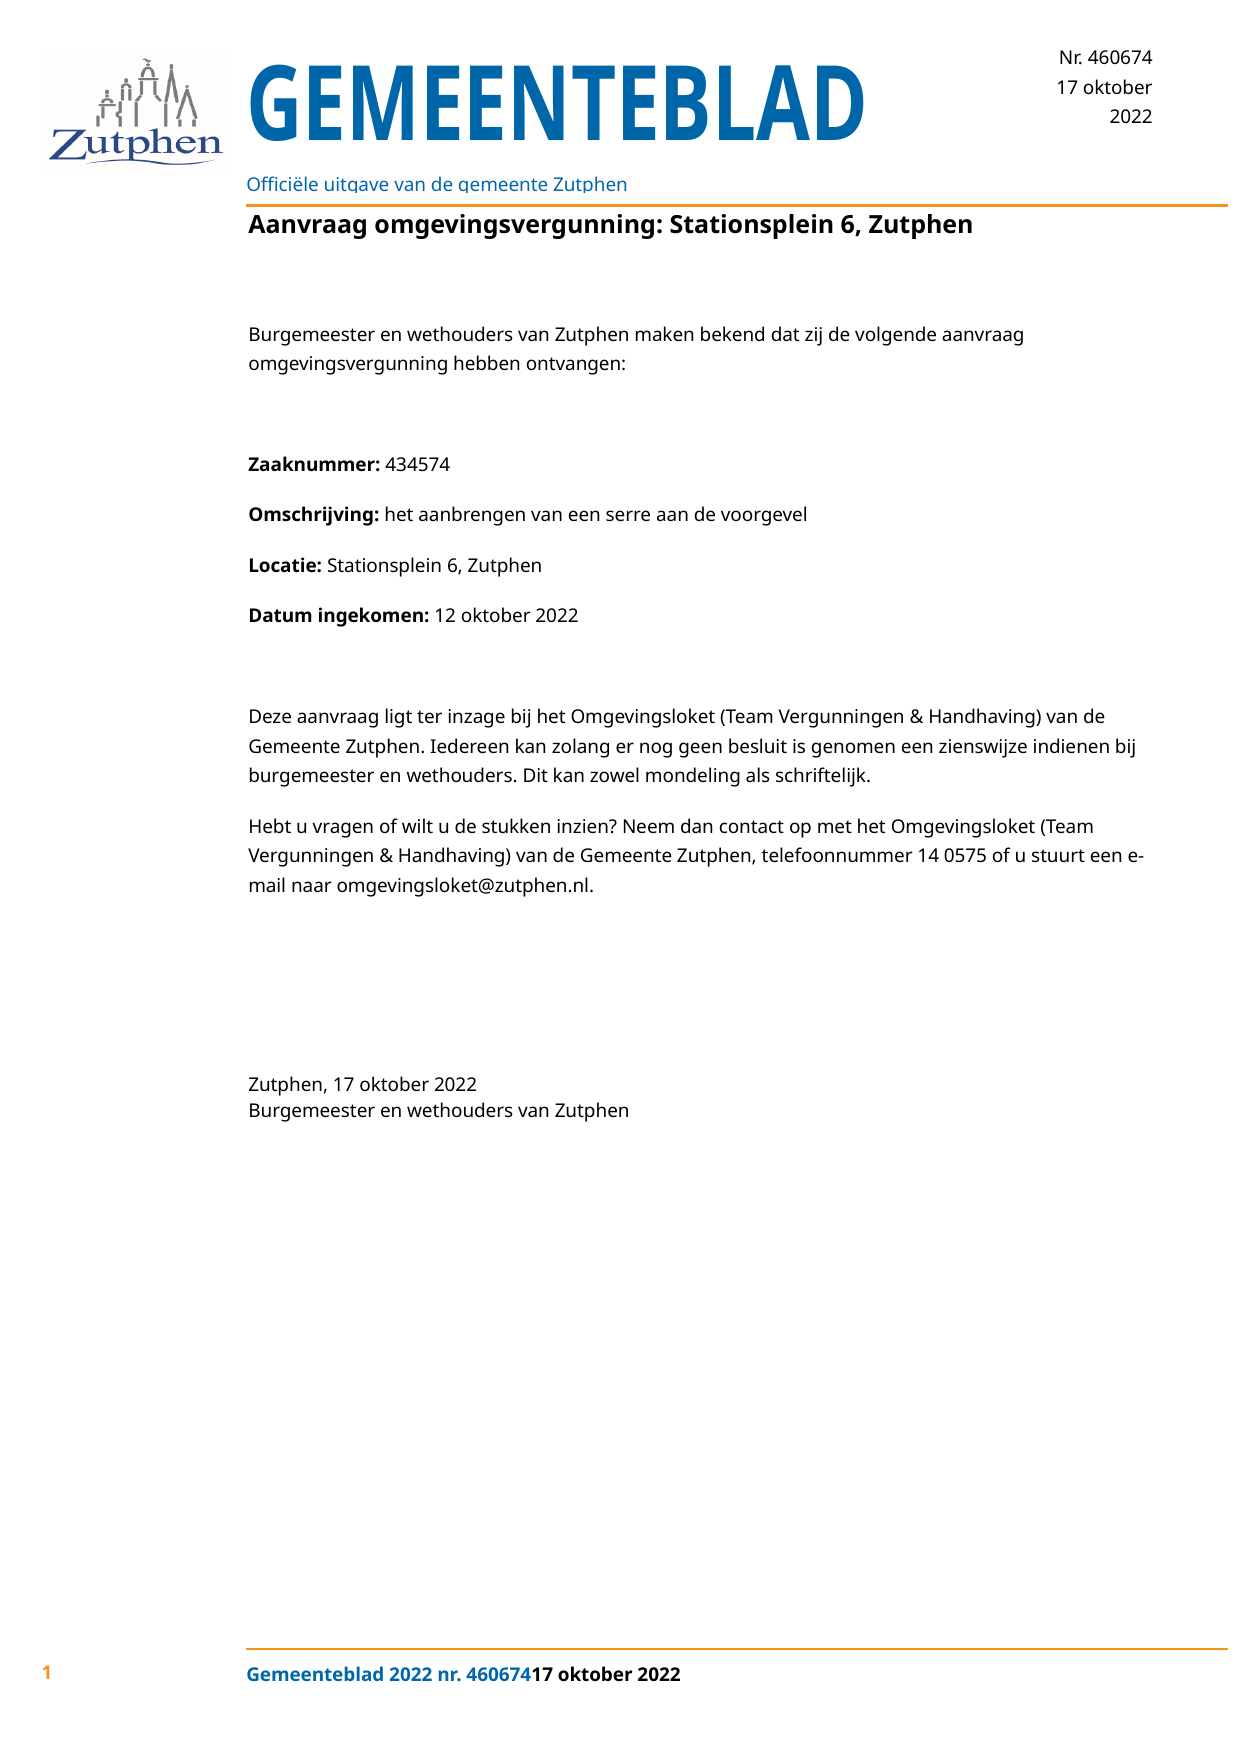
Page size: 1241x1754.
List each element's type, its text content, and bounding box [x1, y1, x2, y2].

picture [41, 47, 231, 172]
text Zaaknummer: 434574 [248, 451, 1152, 477]
text Locatie: Stationsplein 6, Zutphen [248, 552, 1152, 578]
text Deze aanvraag ligt ter inzage bij het Omgevingsloket (Team Vergunningen & Handhaving) van de Gemeente Zutphen. Iedereen kan zolang er nog geen besluit is genomen een zienswijze indienen bij burgemeester en wethouders. Dit kan zowel mondeling als schriftelijk. [248, 703, 1152, 788]
text Aanvraag omgevingsvergunning: Stationsplein 6, Zutphen [248, 207, 1152, 241]
text Datum ingekomen: 12 oktober 2022 [248, 602, 1152, 628]
text Hebt u vragen of wilt u de stukken inzien? Neem dan contact op met het Omgevingsloket (Team Vergunningen & Handhaving) van de Gemeente Zutphen, telefoonnummer 14 0575 of u stuurt een e-mail naar omgevingsloket@zutphen.nl. [248, 813, 1152, 898]
text Omschrijving: het aanbrengen van een serre aan de voorgevel [248, 502, 1152, 527]
text Burgemeester en wethouders van Zutphen maken bekend dat zij de volgende aanvraag omgevingsvergunning hebben ontvangen: [248, 321, 1152, 376]
text Burgemeester en wethouders van Zutphen [248, 1097, 1152, 1122]
text Zutphen, 17 oktober 2022 [248, 1071, 1152, 1097]
